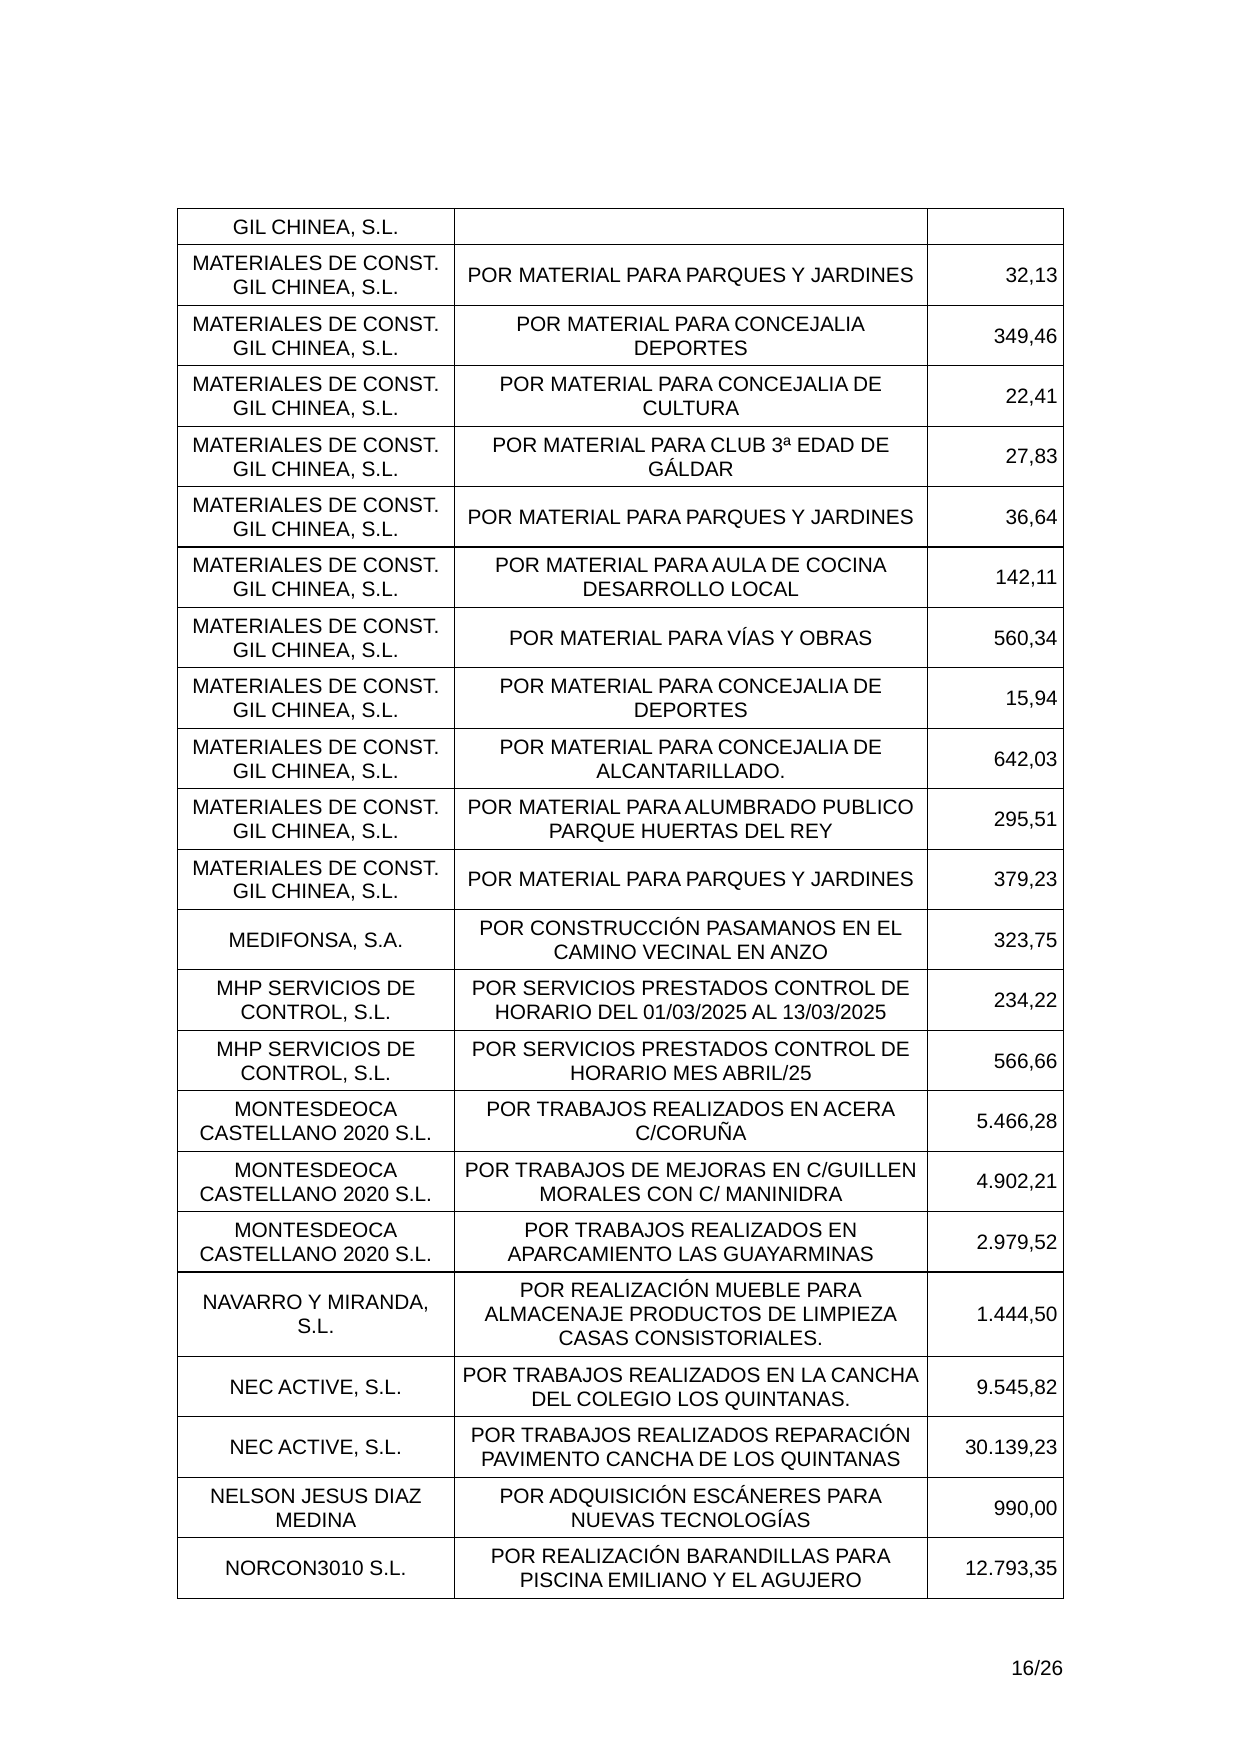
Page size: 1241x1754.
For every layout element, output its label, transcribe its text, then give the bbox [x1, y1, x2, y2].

table_cell POR REALIZACIÓN MUEBLE PARA ALMACENAJE PRODUCTOS DE LIMPIEZA CASAS CONSISTORIALES. [455, 1273, 927, 1356]
table_cell MATERIALES DE CONST. GIL CHINEA, S.L. [178, 366, 454, 426]
table_cell NEC ACTIVE, S.L. [178, 1357, 454, 1416]
table_cell POR MATERIAL PARA PARQUES Y JARDINES [455, 245, 927, 305]
table_cell 9.545,82 [928, 1357, 1063, 1416]
table_cell MATERIALES DE CONST. GIL CHINEA, S.L. [178, 548, 454, 607]
table_cell POR SERVICIOS PRESTADOS CONTROL DE HORARIO MES ABRIL/25 [455, 1031, 927, 1090]
table_cell 1.444,50 [928, 1273, 1063, 1356]
table_cell POR MATERIAL PARA CONCEJALIA DE DEPORTES [455, 668, 927, 728]
table_cell 560,34 [928, 608, 1063, 667]
table_cell POR ADQUISICIÓN ESCÁNERES PARA NUEVAS TECNOLOGÍAS [455, 1478, 927, 1537]
table_cell POR TRABAJOS REALIZADOS EN ACERA C/CORUÑA [455, 1091, 927, 1151]
table_cell MATERIALES DE CONST. GIL CHINEA, S.L. [178, 245, 454, 305]
table_cell [455, 209, 927, 244]
table_cell MATERIALES DE CONST. GIL CHINEA, S.L. [178, 427, 454, 486]
table_cell MATERIALES DE CONST. GIL CHINEA, S.L. [178, 850, 454, 909]
table_cell MHP SERVICIOS DE CONTROL, S.L. [178, 1031, 454, 1090]
table_cell 12.793,35 [928, 1538, 1063, 1597]
table_cell NAVARRO Y MIRANDA, S.L. [178, 1273, 454, 1356]
table_cell 27,83 [928, 427, 1063, 486]
table_cell 15,94 [928, 668, 1063, 728]
table_cell 990,00 [928, 1478, 1063, 1537]
table_cell MATERIALES DE CONST. GIL CHINEA, S.L. [178, 487, 454, 546]
table_cell MONTESDEOCA CASTELLANO 2020 S.L. [178, 1212, 454, 1271]
table_cell MEDIFONSA, S.A. [178, 910, 454, 969]
table_cell [928, 209, 1063, 244]
table_cell POR REALIZACIÓN BARANDILLAS PARA PISCINA EMILIANO Y EL AGUJERO [455, 1538, 927, 1597]
table_cell MHP SERVICIOS DE CONTROL, S.L. [178, 970, 454, 1030]
table_cell 379,23 [928, 850, 1063, 909]
table_cell POR MATERIAL PARA CONCEJALIA DE CULTURA [455, 366, 927, 426]
table_cell POR TRABAJOS REALIZADOS REPARACIÓN PAVIMENTO CANCHA DE LOS QUINTANAS [455, 1417, 927, 1477]
table_cell MATERIALES DE CONST. GIL CHINEA, S.L. [178, 668, 454, 728]
table_cell POR MATERIAL PARA PARQUES Y JARDINES [455, 850, 927, 909]
table_cell POR CONSTRUCCIÓN PASAMANOS EN EL CAMINO VECINAL EN ANZO [455, 910, 927, 969]
table_cell POR MATERIAL PARA AULA DE COCINA DESARROLLO LOCAL [455, 548, 927, 607]
table_cell NORCON3010 S.L. [178, 1538, 454, 1597]
table_cell MATERIALES DE CONST. GIL CHINEA, S.L. [178, 789, 454, 848]
table_cell 4.902,21 [928, 1152, 1063, 1211]
table_cell POR MATERIAL PARA PARQUES Y JARDINES [455, 487, 927, 546]
table_cell NELSON JESUS DIAZ MEDINA [178, 1478, 454, 1537]
table_cell 32,13 [928, 245, 1063, 305]
table_cell 2.979,52 [928, 1212, 1063, 1271]
table_cell POR MATERIAL PARA ALUMBRADO PUBLICO PARQUE HUERTAS DEL REY [455, 789, 927, 848]
table_cell POR MATERIAL PARA CONCEJALIA DEPORTES [455, 306, 927, 365]
table_cell 5.466,28 [928, 1091, 1063, 1151]
table_cell POR SERVICIOS PRESTADOS CONTROL DE HORARIO DEL 01/03/2025 AL 13/03/2025 [455, 970, 927, 1030]
table_cell 30.139,23 [928, 1417, 1063, 1477]
table_cell 142,11 [928, 548, 1063, 607]
table_cell MONTESDEOCA CASTELLANO 2020 S.L. [178, 1091, 454, 1151]
table_cell MATERIALES DE CONST. GIL CHINEA, S.L. [178, 729, 454, 788]
table_cell POR TRABAJOS REALIZADOS EN LA CANCHA DEL COLEGIO LOS QUINTANAS. [455, 1357, 927, 1416]
table_cell 349,46 [928, 306, 1063, 365]
table_cell MATERIALES DE CONST. GIL CHINEA, S.L. [178, 306, 454, 365]
table_cell POR MATERIAL PARA VÍAS Y OBRAS [455, 608, 927, 667]
table_cell MATERIALES DE CONST. GIL CHINEA, S.L. [178, 608, 454, 667]
table_cell 295,51 [928, 789, 1063, 848]
table_cell 642,03 [928, 729, 1063, 788]
table_cell 566,66 [928, 1031, 1063, 1090]
table_cell POR MATERIAL PARA CONCEJALIA DE ALCANTARILLADO. [455, 729, 927, 788]
table_cell POR TRABAJOS DE MEJORAS EN C/GUILLEN MORALES CON C/ MANINIDRA [455, 1152, 927, 1211]
table_cell POR TRABAJOS REALIZADOS EN APARCAMIENTO LAS GUAYARMINAS [455, 1212, 927, 1271]
table_cell 36,64 [928, 487, 1063, 546]
table_cell POR MATERIAL PARA CLUB 3ª EDAD DE GÁLDAR [455, 427, 927, 486]
table_cell 323,75 [928, 910, 1063, 969]
table_cell 234,22 [928, 970, 1063, 1030]
table_cell 22,41 [928, 366, 1063, 426]
table_cell GIL CHINEA, S.L. [178, 209, 454, 244]
table_cell NEC ACTIVE, S.L. [178, 1417, 454, 1477]
table_cell MONTESDEOCA CASTELLANO 2020 S.L. [178, 1152, 454, 1211]
